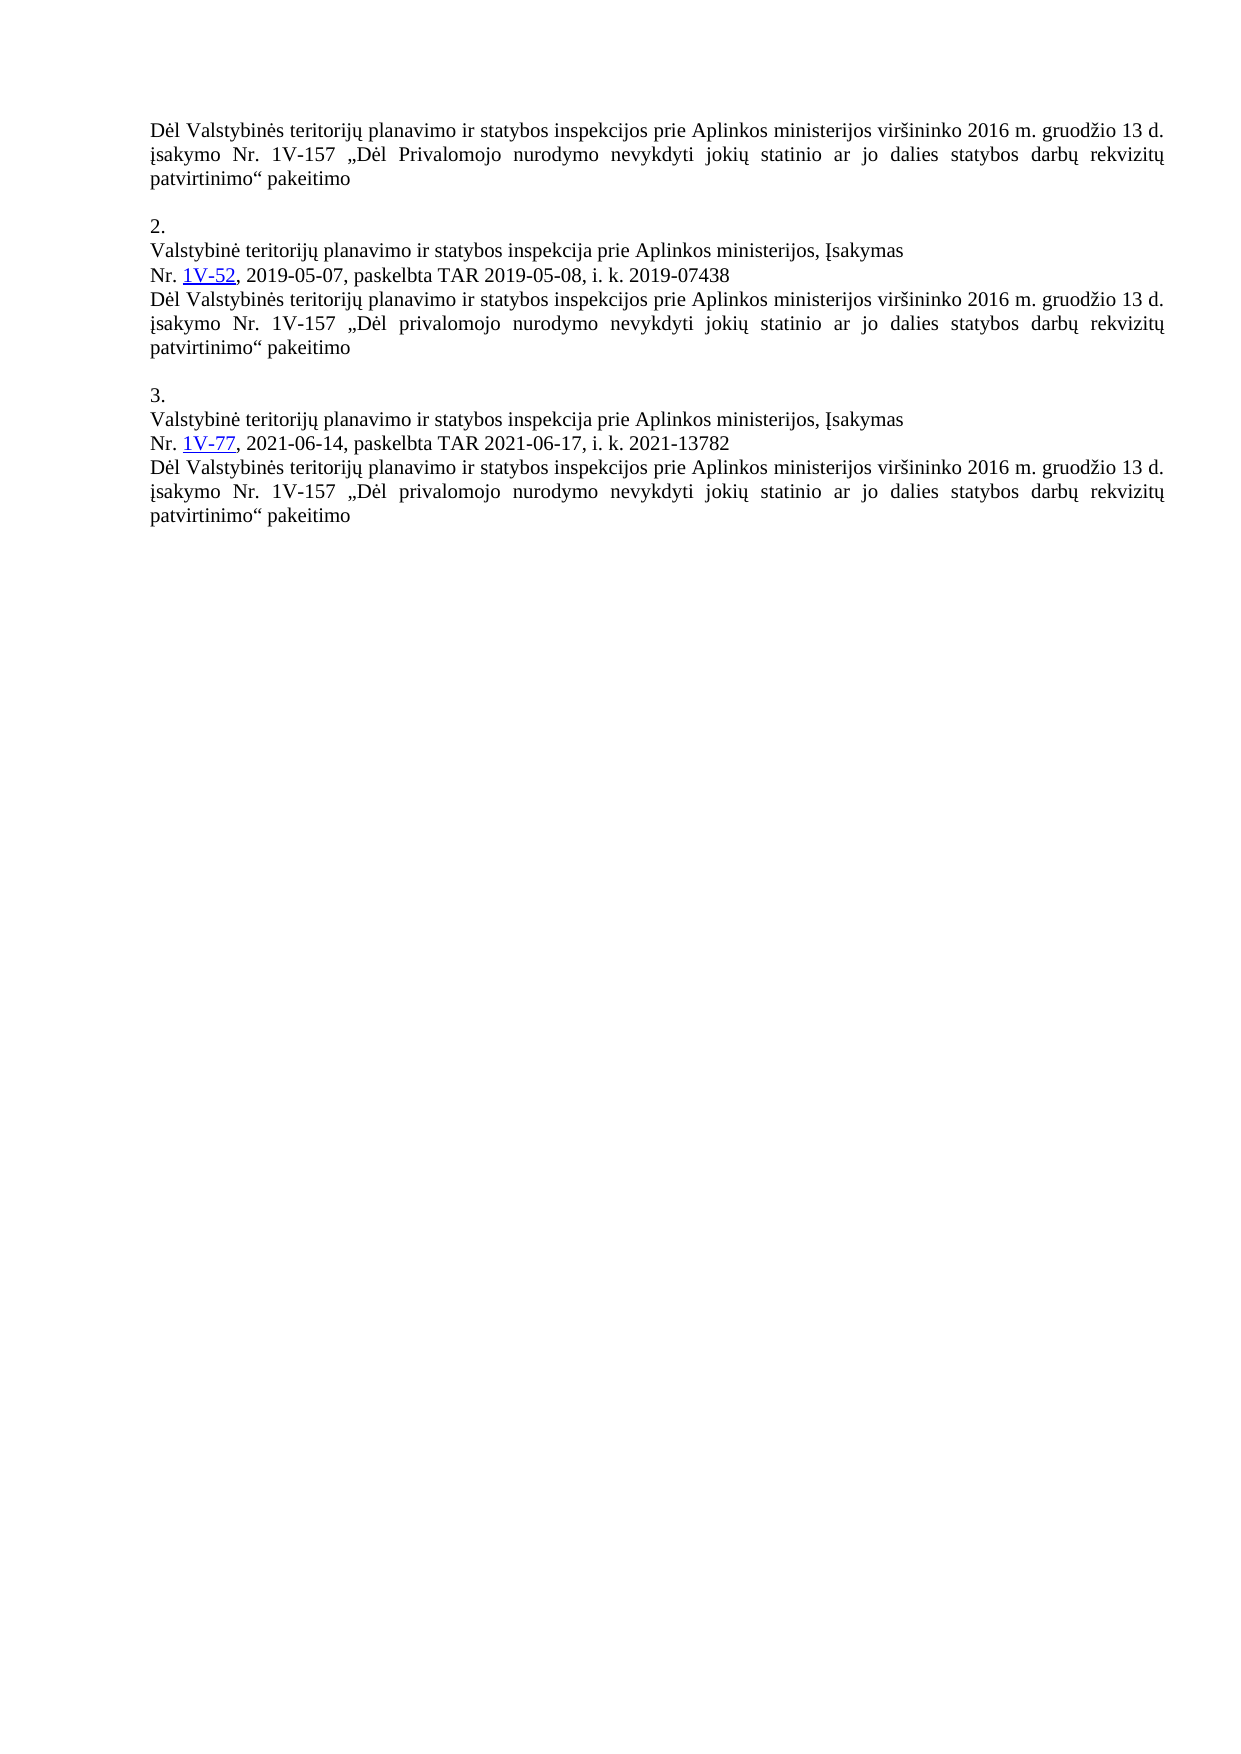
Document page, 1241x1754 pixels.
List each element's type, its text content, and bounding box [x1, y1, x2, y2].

text Nr. 1V-77, 2021-06-14, paskelbta TAR 2021-06-17, i. k. 2021-13782 [150, 431, 1167, 455]
text Dėl Valstybinės teritorijų planavimo ir statybos inspekcijos prie Aplinkos ministerijos viršininko 2016 m. gruodžio 13 d. įsakymo Nr. 1V-157 „Dėl Privalomojo nurodymo nevykdyti jokių statinio ar jo dalies statybos darbų rekvizitų patvirtinimo“ pakeitimo [150, 118, 1167, 190]
text 2. [150, 214, 1167, 238]
text Dėl Valstybinės teritorijų planavimo ir statybos inspekcijos prie Aplinkos ministerijos viršininko 2016 m. gruodžio 13 d. įsakymo Nr. 1V-157 „Dėl privalomojo nurodymo nevykdyti jokių statinio ar jo dalies statybos darbų rekvizitų patvirtinimo“ pakeitimo [150, 287, 1167, 359]
text Valstybinė teritorijų planavimo ir statybos inspekcija prie Aplinkos ministerijos, Įsakymas [150, 238, 1167, 262]
text 3. [150, 383, 1167, 407]
text Nr. 1V-52, 2019-05-07, paskelbta TAR 2019-05-08, i. k. 2019-07438 [150, 262, 1167, 287]
text Valstybinė teritorijų planavimo ir statybos inspekcija prie Aplinkos ministerijos, Įsakymas [150, 407, 1167, 431]
text Dėl Valstybinės teritorijų planavimo ir statybos inspekcijos prie Aplinkos ministerijos viršininko 2016 m. gruodžio 13 d. įsakymo Nr. 1V-157 „Dėl privalomojo nurodymo nevykdyti jokių statinio ar jo dalies statybos darbų rekvizitų patvirtinimo“ pakeitimo [150, 455, 1167, 527]
